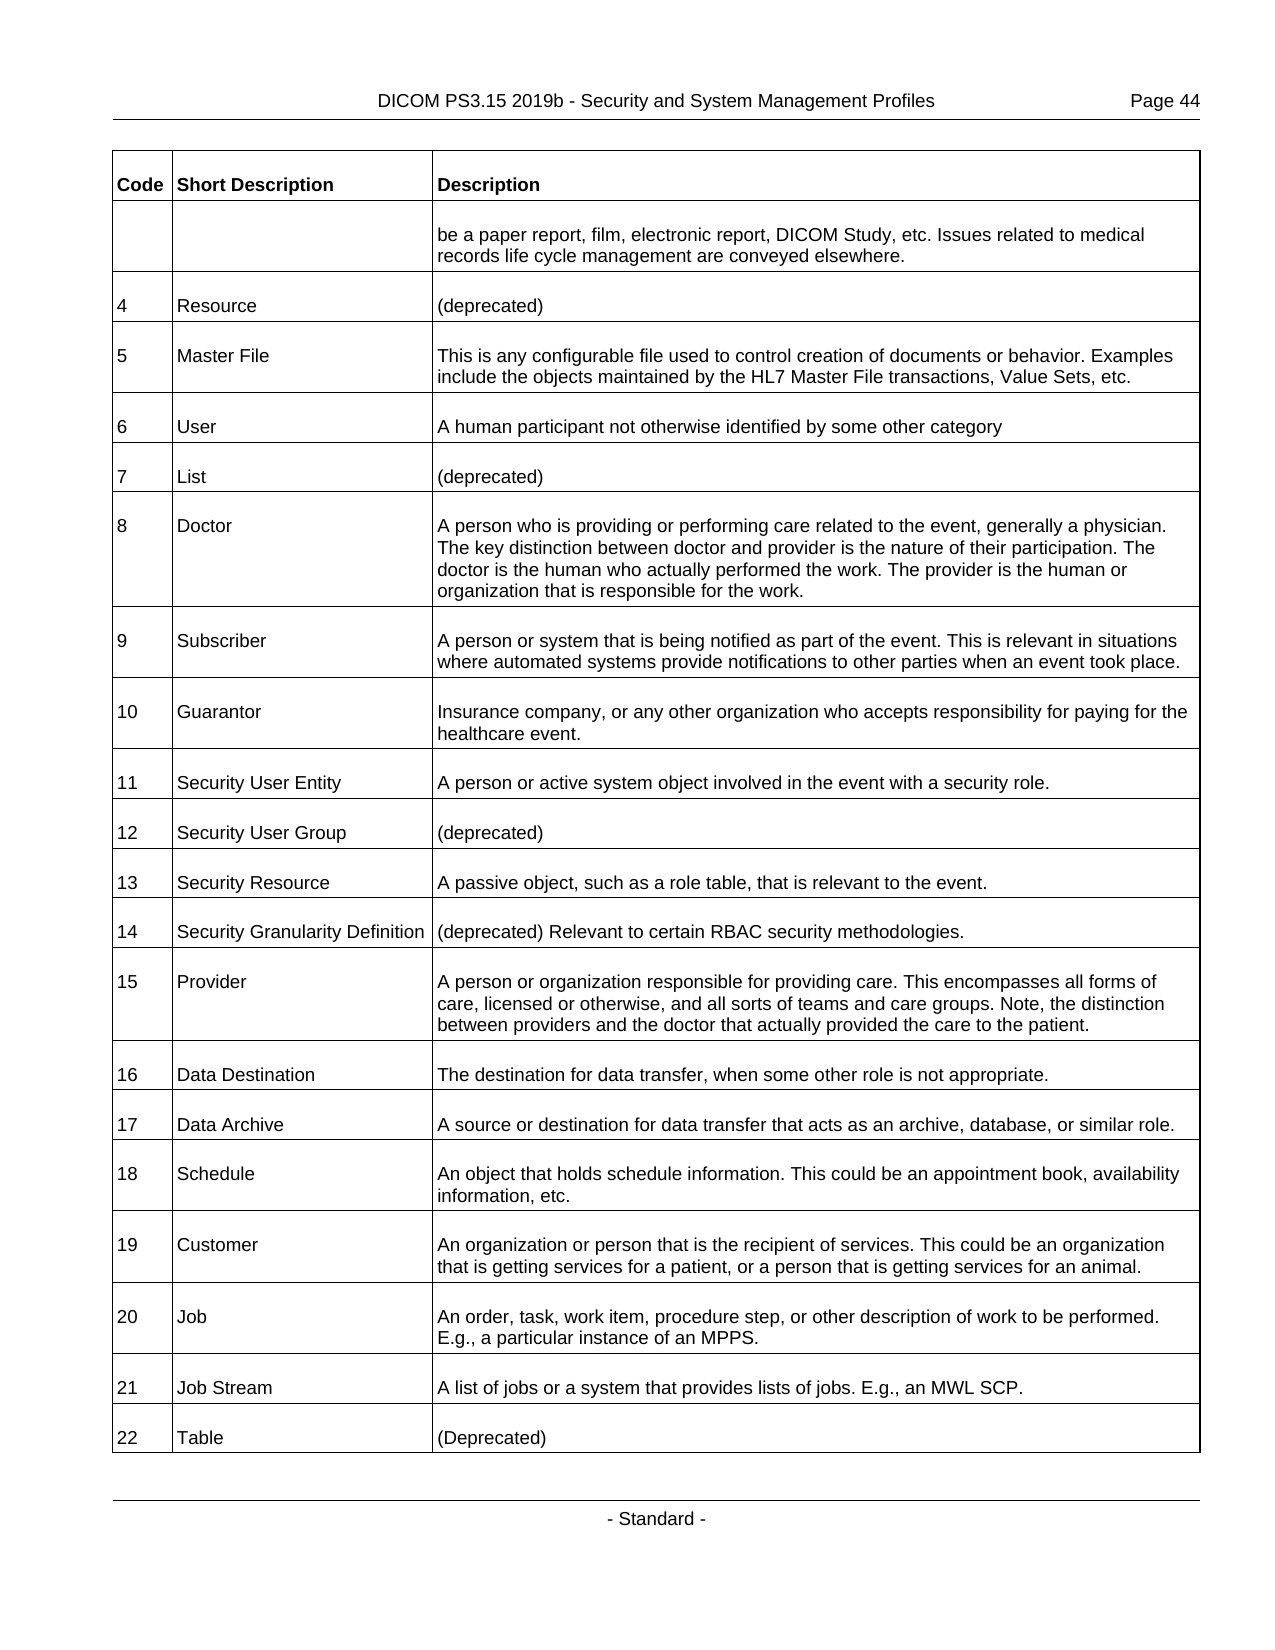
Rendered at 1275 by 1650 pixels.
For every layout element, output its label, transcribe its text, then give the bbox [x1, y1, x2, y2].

table_cell 21 [113, 1354, 172, 1402]
table_cell 19 [113, 1211, 172, 1282]
table_cell 22 [113, 1404, 172, 1452]
table_cell Resource [173, 272, 432, 321]
table_cell An object that holds schedule information. This could be an appointment book, availability information, etc. [433, 1140, 1199, 1210]
table_cell (Deprecated) [433, 1404, 1199, 1452]
table_cell An organization or person that is the recipient of services. This could be an organization that is getting services for a patient, or a person that is getting services for an animal. [433, 1211, 1199, 1282]
table_cell 5 [113, 322, 172, 392]
table_cell 9 [113, 607, 172, 677]
table_cell A person or active system object involved in the event with a security role. [433, 749, 1199, 798]
table_cell Provider [173, 948, 432, 1040]
table_cell The destination for data transfer, when some other role is not appropriate. [433, 1041, 1199, 1089]
table_cell Subscriber [173, 607, 432, 677]
table_cell A source or destination for data transfer that acts as an archive, database, or similar role. [433, 1090, 1199, 1139]
table_cell 16 [113, 1041, 172, 1089]
table_cell An order, task, work item, procedure step, or other description of work to be performed. E.g., a particular instance of an MPPS. [433, 1283, 1199, 1353]
table_cell Data Destination [173, 1041, 432, 1089]
table_cell This is any configurable file used to control creation of documents or behavior. Examples include the objects maintained by the HL7 Master File transactions, Value Sets, etc. [433, 322, 1199, 392]
table_cell 11 [113, 749, 172, 798]
table_cell 8 [113, 492, 172, 606]
table_cell 4 [113, 272, 172, 321]
table_cell User [173, 393, 432, 442]
table_cell 20 [113, 1283, 172, 1353]
table_header Description [433, 151, 1199, 200]
table_cell A passive object, such as a role table, that is relevant to the event. [433, 849, 1199, 897]
table_cell A person or system that is being notified as part of the event. This is relevant in situations where automated systems provide notifications to other parties when an event took place. [433, 607, 1199, 677]
table_cell Customer [173, 1211, 432, 1282]
table_cell Doctor [173, 492, 432, 606]
table_cell Guarantor [173, 678, 432, 748]
table_cell A person or organization responsible for providing care. This encompasses all forms of care, licensed or otherwise, and all sorts of teams and care groups. Note, the distinction between providers and the doctor that actually provided the care to the patient. [433, 948, 1199, 1040]
table_cell A person who is providing or performing care related to the event, generally a physician. The key distinction between doctor and provider is the nature of their participation. The doctor is the human who actually performed the work. The provider is the human or organization that is responsible for the work. [433, 492, 1199, 606]
table_cell 7 [113, 443, 172, 491]
table_cell A human participant not otherwise identified by some other category [433, 393, 1199, 442]
table_cell Job [173, 1283, 432, 1353]
table_cell List [173, 443, 432, 491]
table_cell Job Stream [173, 1354, 432, 1402]
table_cell Data Archive [173, 1090, 432, 1139]
table_cell [173, 201, 432, 271]
table_header Short Description [173, 151, 432, 200]
table_cell Schedule [173, 1140, 432, 1210]
table_cell (deprecated) Relevant to certain RBAC security methodologies. [433, 898, 1199, 947]
table_cell Security User Entity [173, 749, 432, 798]
table_cell 17 [113, 1090, 172, 1139]
table_cell A list of jobs or a system that provides lists of jobs. E.g., an MWL SCP. [433, 1354, 1199, 1402]
table_cell 15 [113, 948, 172, 1040]
table_cell (deprecated) [433, 272, 1199, 321]
table_cell be a paper report, film, electronic report, DICOM Study, etc. Issues related to medical records life cycle management are conveyed elsewhere. [433, 201, 1199, 271]
table_cell Security User Group [173, 799, 432, 847]
table_cell Security Resource [173, 849, 432, 897]
table_cell 6 [113, 393, 172, 442]
table_cell 13 [113, 849, 172, 897]
table_cell Master File [173, 322, 432, 392]
table_cell 14 [113, 898, 172, 947]
table_cell Table [173, 1404, 432, 1452]
table_cell (deprecated) [433, 443, 1199, 491]
table_cell Security Granularity Definition [173, 898, 432, 947]
table_cell 18 [113, 1140, 172, 1210]
table_cell [113, 201, 172, 271]
table_cell Insurance company, or any other organization who accepts responsibility for paying for the healthcare event. [433, 678, 1199, 748]
table_header Code [113, 151, 172, 200]
table_cell (deprecated) [433, 799, 1199, 847]
table_cell 10 [113, 678, 172, 748]
table_cell 12 [113, 799, 172, 847]
